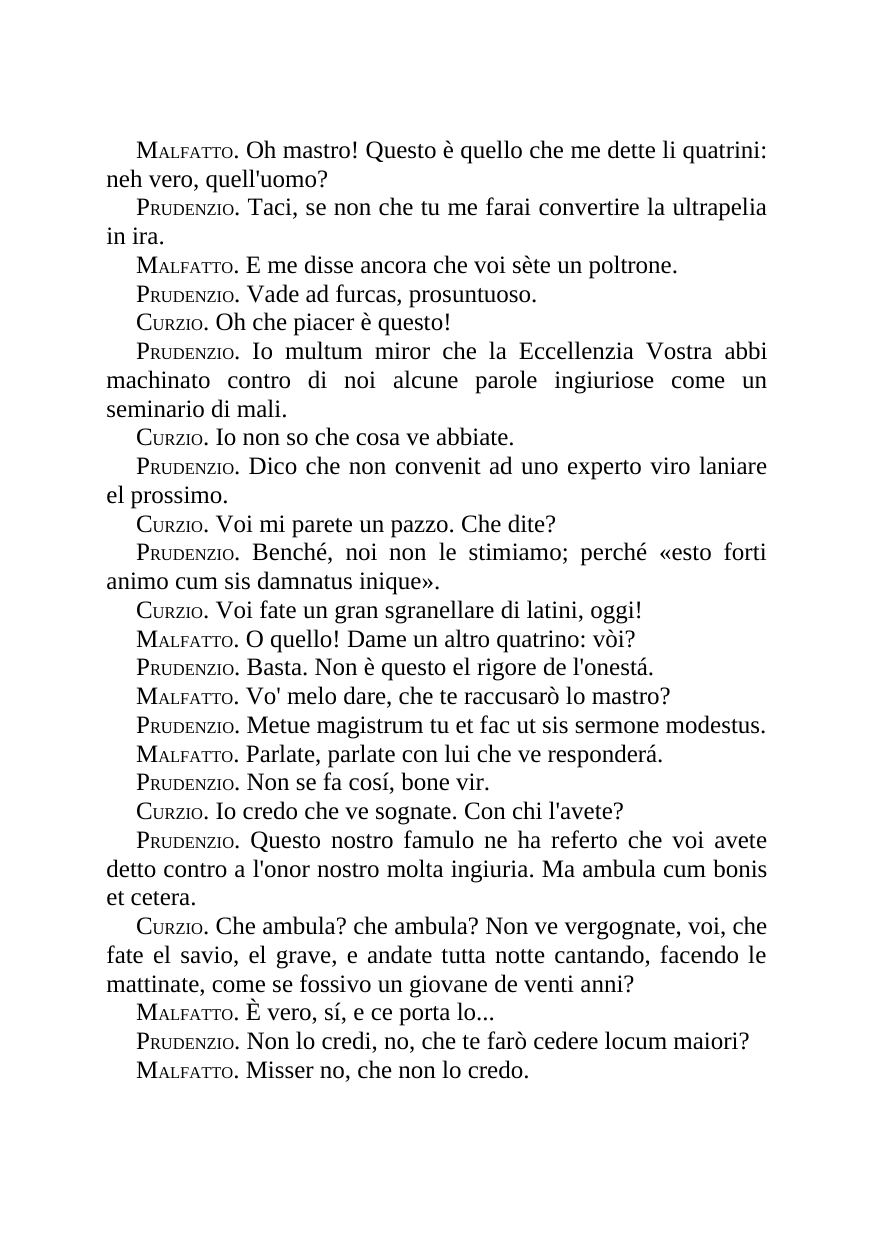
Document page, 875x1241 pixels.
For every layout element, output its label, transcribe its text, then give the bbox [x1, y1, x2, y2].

text Prudenzio. Benché, noi non le stimiamo; perché «esto forti animo cum sis damnatus inique». [106, 537, 768, 595]
text Prudenzio. Metue magistrum tu et fac ut sis sermone modestus. [106, 710, 768, 739]
text Prudenzio. Io multum miror che la Eccellenzia Vostra abbi machinato contro di noi alcune parole ingiuriose come un seminario di mali. [106, 336, 768, 422]
text Curzio. Che ambula? che ambula? Non ve vergognate, voi, che fate el savio, el grave, e andate tutta notte cantando, facendo le mattinate, come se fossivo un giovane de venti anni? [106, 911, 768, 997]
text Prudenzio. Questo nostro famulo ne ha referto che voi avete detto contro a l'onor nostro molta ingiuria. Ma ambula cum bonis et cetera. [106, 825, 768, 911]
text Prudenzio. Non se fa cosí, bone vir. [106, 767, 768, 796]
text Malfatto. Vo' melo dare, che te raccusarò lo mastro? [106, 681, 768, 710]
text Prudenzio. Non lo credi, no, che te farò cedere locum maiori? [106, 1026, 768, 1055]
text Malfatto. E me disse ancora che voi sète un poltrone. [106, 250, 768, 279]
text Curzio. Io credo che ve sognate. Con chi l'avete? [106, 796, 768, 825]
text Malfatto. O quello! Dame un altro quatrino: vòi? [106, 624, 768, 652]
text Curzio. Oh che piacer è questo! [106, 307, 768, 336]
text Curzio. Voi fate un gran sgranellare di latini, oggi! [106, 595, 768, 624]
text Prudenzio. Taci, se non che tu me farai convertire la ultrapelia in ira. [106, 192, 768, 250]
text Malfatto. È vero, sí, e ce porta lo... [106, 997, 768, 1026]
text Prudenzio. Basta. Non è questo el rigore de l'onestá. [106, 652, 768, 681]
text Prudenzio. Dico che non convenit ad uno experto viro laniare el prossimo. [106, 451, 768, 509]
text Curzio. Voi mi parete un pazzo. Che dite? [106, 509, 768, 537]
text Malfatto. Parlate, parlate con lui che ve responderá. [106, 739, 768, 767]
text Prudenzio. Vade ad furcas, prosuntuoso. [106, 279, 768, 307]
text Malfatto. Oh mastro! Questo è quello che me dette li quatrini: neh vero, quell'uomo? [106, 135, 768, 192]
text Curzio. Io non so che cosa ve abbiate. [106, 422, 768, 451]
text Malfatto. Misser no, che non lo credo. [106, 1055, 768, 1084]
